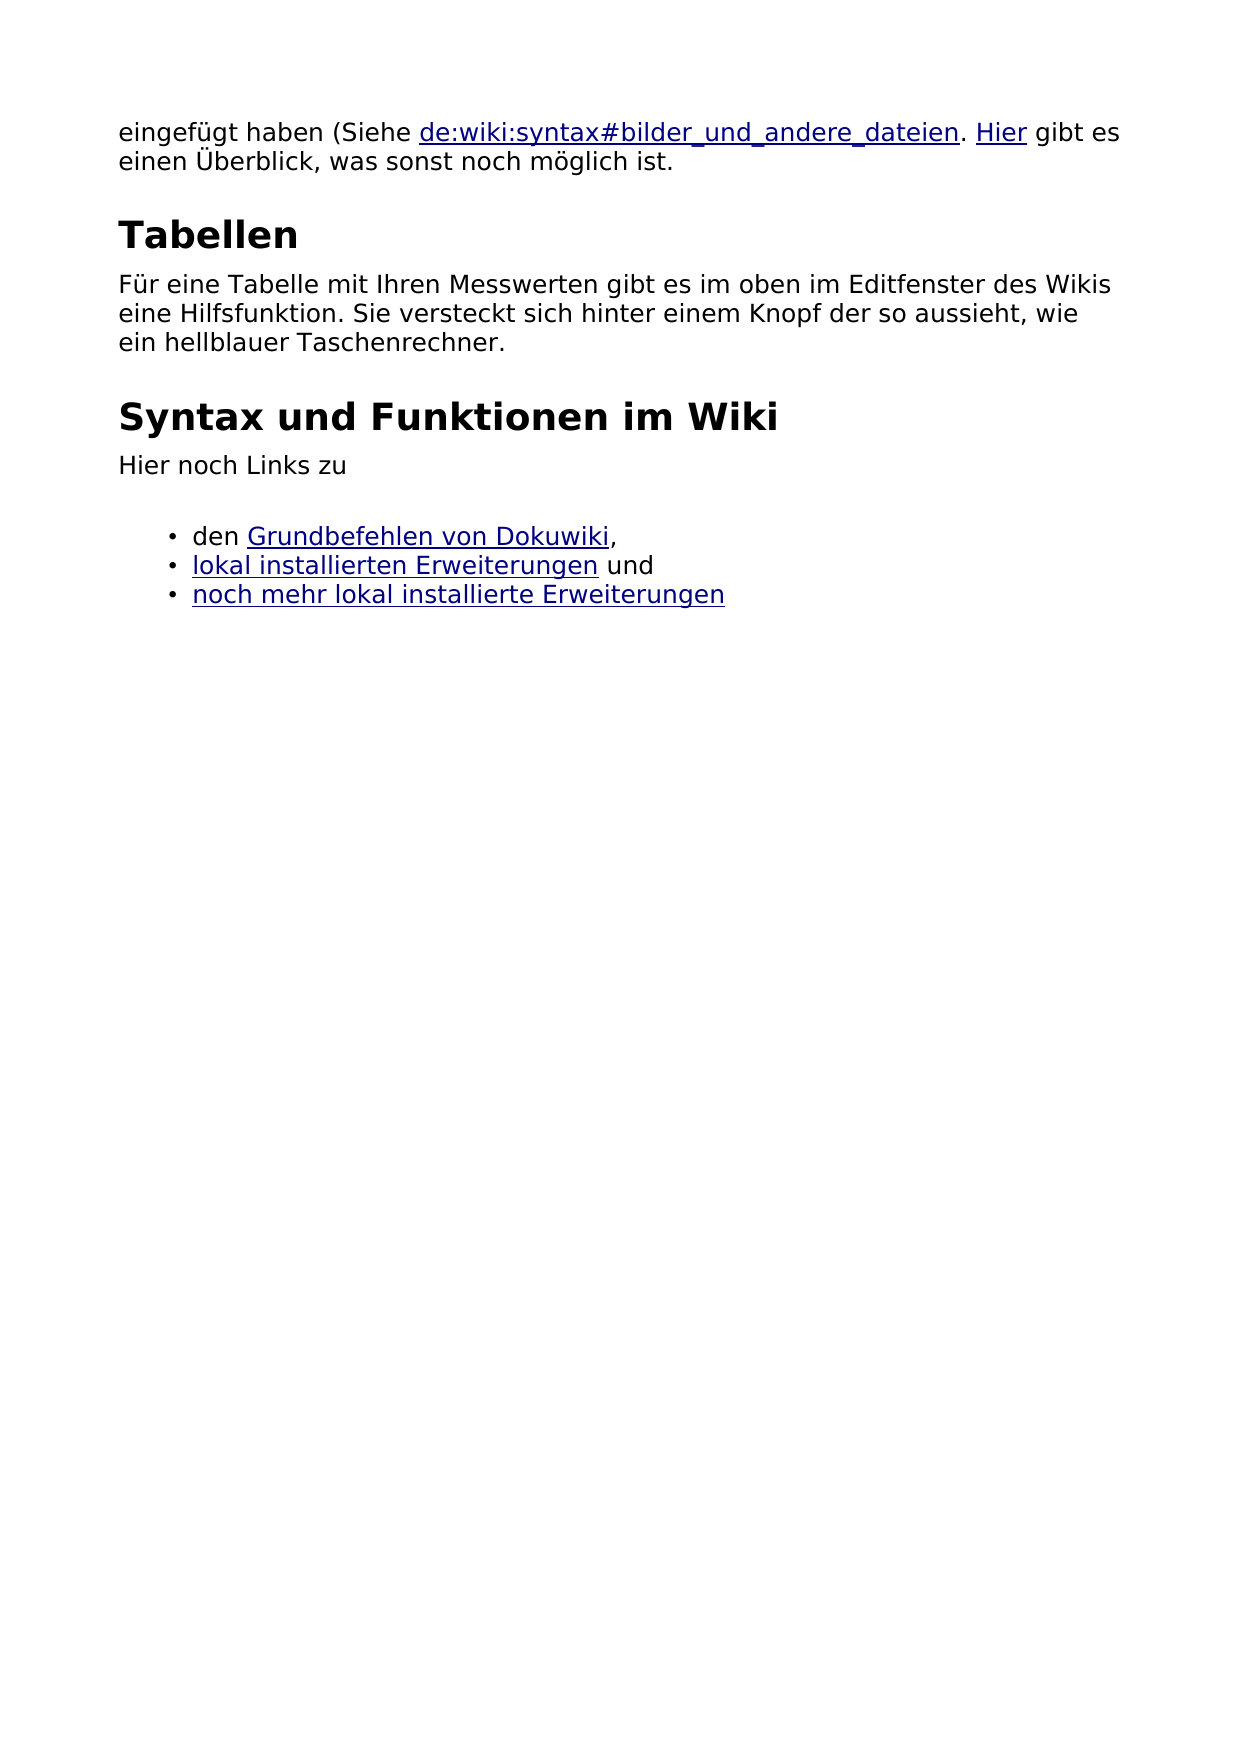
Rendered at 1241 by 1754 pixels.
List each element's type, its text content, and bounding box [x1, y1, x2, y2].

list lokal installierten Erweiterungen und [177, 552, 1122, 581]
subtitle Tabellen [118, 214, 1122, 258]
list den Grundbefehlen von Dokuwiki, [177, 522, 1122, 552]
list noch mehr lokal installierte Erweiterungen [177, 581, 1122, 610]
subtitle Syntax und Funktionen im Wiki [118, 395, 1122, 439]
text eingefügt haben (Siehe de:wiki:syntax#bilder_und_andere_dateien. Hier gibt es einen Überblick, was sonst noch möglich ist. [118, 118, 1122, 176]
text Für eine Tabelle mit Ihren Messwerten gibt es im oben im Editfenster des Wikis eine Hilfsfunktion. Sie versteckt sich hinter einem Knopf der so aussieht, wie ein hellblauer Taschenrechner. [118, 270, 1122, 358]
text Hier noch Links zu [118, 451, 1122, 480]
